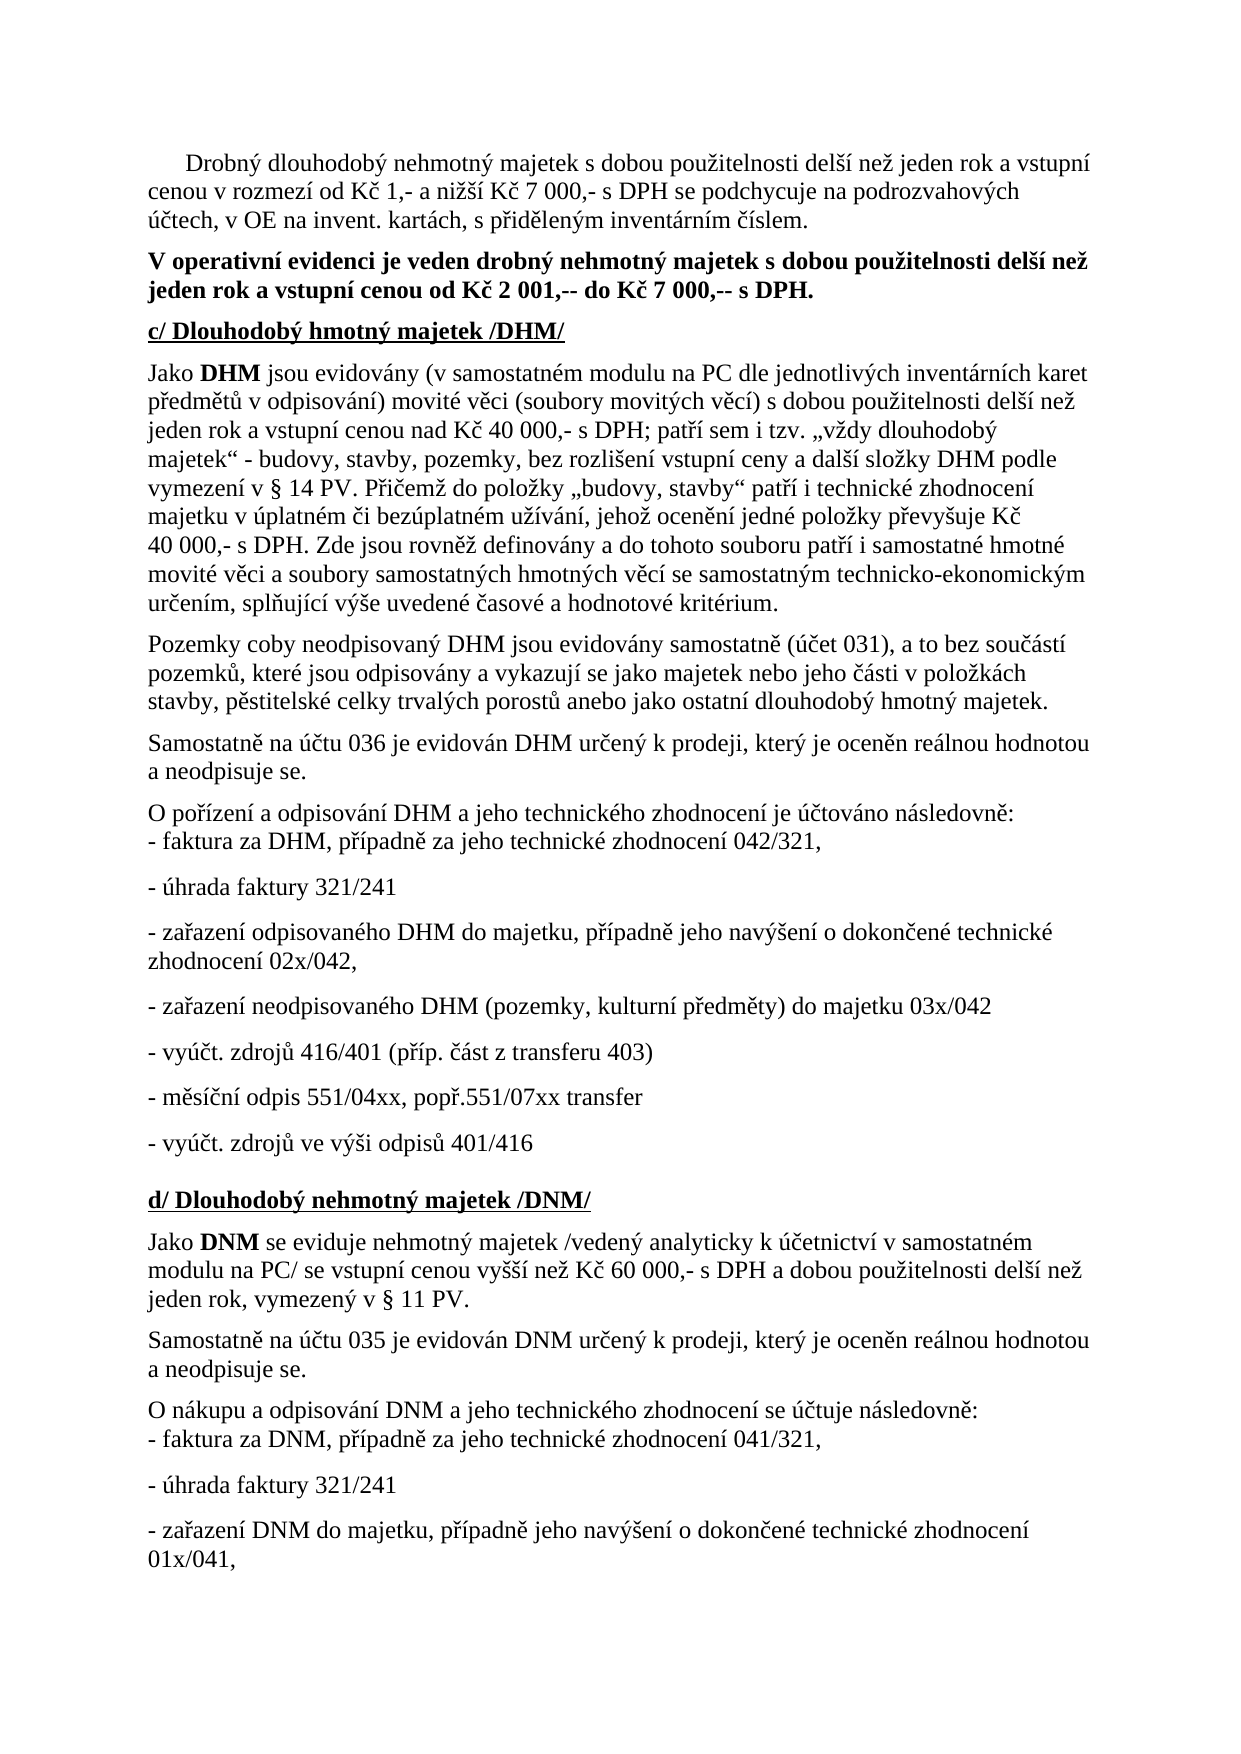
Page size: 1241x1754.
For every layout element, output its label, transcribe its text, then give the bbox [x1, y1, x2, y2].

text O nákupu a odpisování DNM a jeho technického zhodnocení se účtuje následovně: [148, 1396, 1093, 1424]
subtitle d/ Dlouhodobý nehmotný majetek /DNM/ [148, 1186, 1093, 1214]
text - úhrada faktury 321/241 [148, 1470, 1093, 1498]
text Drobný dlouhodobý nehmotný majetek s dobou použitelnosti delší než jeden rok a vstupní cenou v rozmezí od Kč 1,- a nižší Kč 7 000,- s DPH se podchycuje na podrozvahových účtech, v OE na invent. kartách, s přiděleným inventárním číslem. [148, 148, 1093, 234]
text Samostatně na účtu 036 je evidován DHM určený k prodeji, který je oceněn reálnou hodnotou a neodpisuje se. [148, 728, 1093, 785]
text - zařazení neodpisovaného DHM (pozemky, kulturní předměty) do majetku 03x/042 [148, 991, 1093, 1020]
text Jako DHM jsou evidovány (v samostatném modulu na PC dle jednotlivých inventárních karet předmětů v odpisování) movité věci (soubory movitých věcí) s dobou použitelnosti delší než jeden rok a vstupní cenou nad Kč 40 000,- s DPH; patří sem i tzv. „vždy dlouhodobý majetek“ - budovy, stavby, pozemky, bez rozlišení vstupní ceny a další složky DHM podle vymezení v § 14 PV. Přičemž do položky „budovy, stavby“ patří i technické zhodnocení majetku v úplatném či bezúplatném užívání, jehož ocenění jedné položky převyšuje Kč 40 000,- s DPH. Zde jsou rovněž definovány a do tohoto souboru patří i samostatné hmotné movité věci a soubory samostatných hmotných věcí se samostatným technicko-ekonomickým určením, splňující výše uvedené časové a hodnotové kritérium. [148, 358, 1093, 616]
text Pozemky coby neodpisovaný DHM jsou evidovány samostatně (účet 031), a to bez součástí pozemků, které jsou odpisovány a vykazují se jako majetek nebo jeho části v položkách stavby, pěstitelské celky trvalých porostů anebo jako ostatní dlouhodobý hmotný majetek. [148, 629, 1093, 715]
text - faktura za DNM, případně za jeho technické zhodnocení 041/321, [148, 1424, 1093, 1453]
text - vyúčt. zdrojů 416/401 (příp. část z transferu 403) [148, 1037, 1093, 1066]
text Samostatně na účtu 035 je evidován DNM určený k prodeji, který je oceněn reálnou hodnotou a neodpisuje se. [148, 1326, 1093, 1383]
subtitle c/ Dlouhodobý hmotný majetek /DHM/ [148, 316, 1093, 345]
text - zařazení odpisovaného DHM do majetku, případně jeho navýšení o dokončené technické zhodnocení 02x/042, [148, 917, 1093, 975]
text Jako DNM se eviduje nehmotný majetek /vedený analyticky k účetnictví v samostatném modulu na PC/ se vstupní cenou vyšší než Kč 60 000,- s DPH a dobou použitelnosti delší než jeden rok, vymezený v § 11 PV. [148, 1227, 1093, 1313]
text - úhrada faktury 321/241 [148, 872, 1093, 901]
text - měsíční odpis 551/04xx, popř.551/07xx transfer [148, 1082, 1093, 1111]
text - faktura za DHM, případně za jeho technické zhodnocení 042/321, [148, 826, 1093, 855]
text - zařazení DNM do majetku, případně jeho navýšení o dokončené technické zhodnocení 01x/041, [148, 1515, 1093, 1573]
text O pořízení a odpisování DHM a jeho technického zhodnocení je účtováno následovně: [148, 798, 1093, 826]
text - vyúčt. zdrojů ve výši odpisů 401/416 [148, 1128, 1093, 1156]
text V operativní evidenci je veden drobný nehmotný majetek s dobou použitelnosti delší než jeden rok a vstupní cenou od Kč 2 001,-- do Kč 7 000,-- s DPH. [148, 246, 1093, 304]
